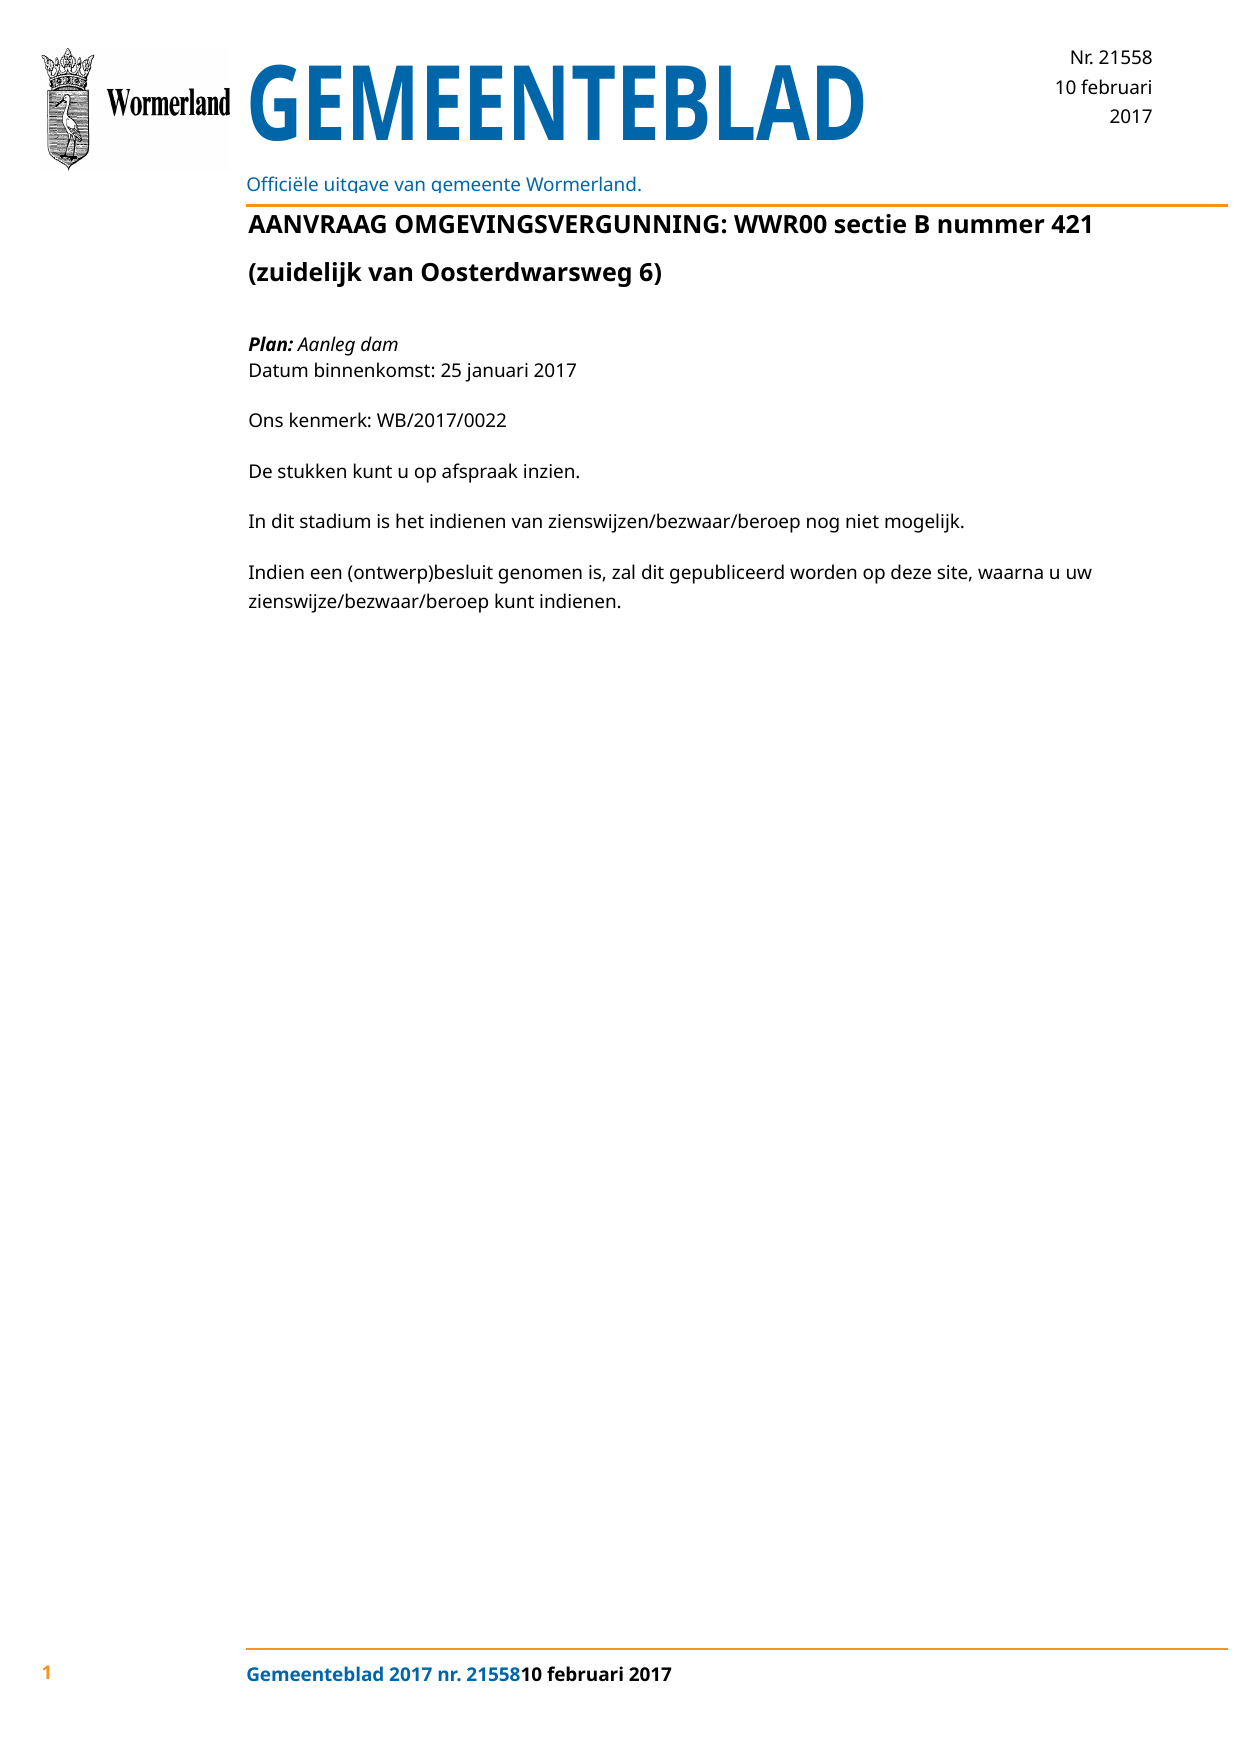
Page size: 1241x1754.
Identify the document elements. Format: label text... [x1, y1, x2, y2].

text In dit stadium is het indienen van zienswijzen/bezwaar/beroep nog niet mogelijk. [248, 508, 1152, 534]
text Ons kenmerk: WB/2017/0022 [248, 408, 1152, 433]
text Datum binnenkomst: 25 januari 2017 [248, 357, 1152, 383]
text De stukken kunt u op afspraak inzien. [248, 458, 1152, 484]
text AANVRAAG OMGEVINGSVERGUNNING: WWR00 sectie B nummer 421 (zuidelijk van Oosterdwarsweg 6) [248, 207, 1152, 288]
text Plan: Aanleg dam [248, 331, 1152, 357]
picture [41, 47, 231, 172]
text Indien een (ontwerp)besluit genomen is, zal dit gepubliceerd worden op deze site, waarna u uw zienswijze/bezwaar/beroep kunt indienen. [248, 559, 1152, 614]
